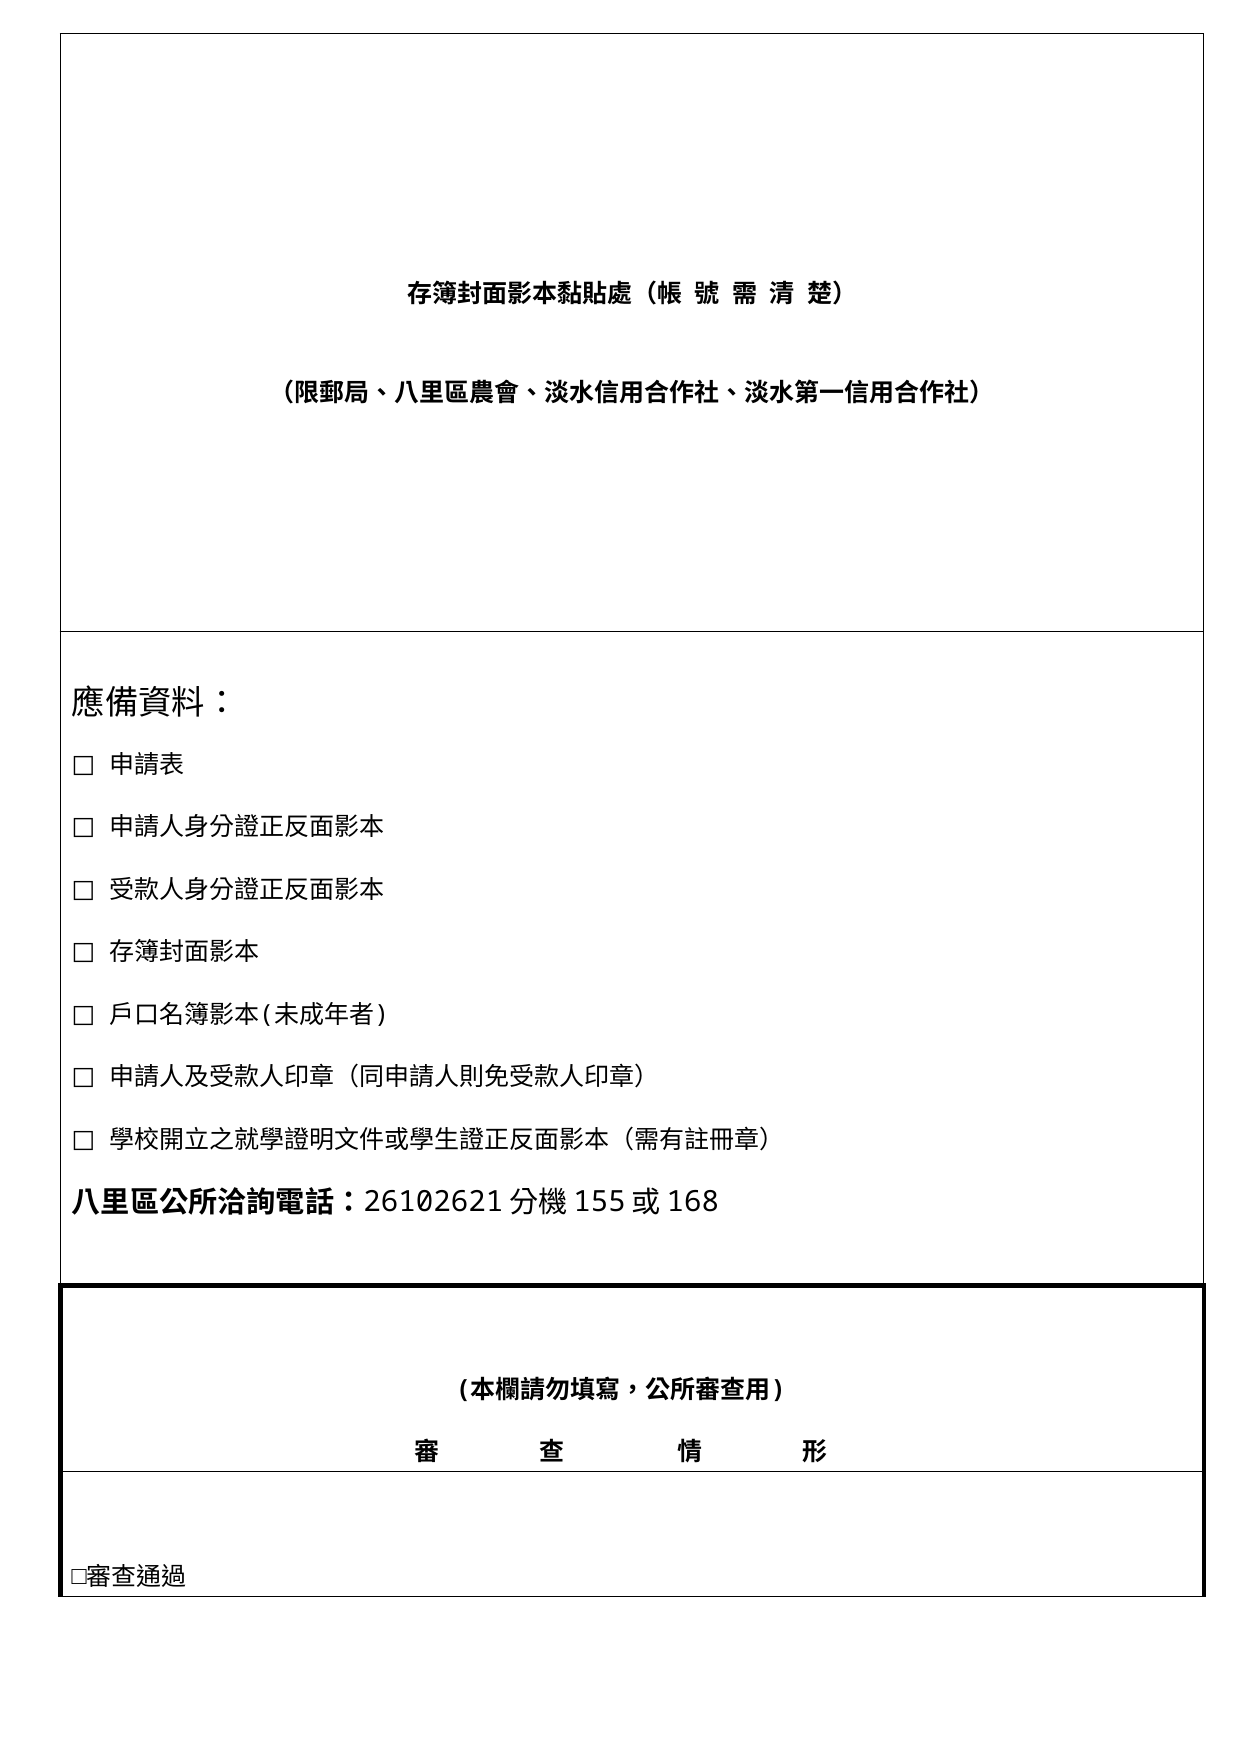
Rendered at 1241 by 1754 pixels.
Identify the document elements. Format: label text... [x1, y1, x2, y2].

table_cell 應備資料： 申請表 申請人身分證正反面影本 受款人身分證正反面影本 存簿封面影本 戶口名簿影本(未成年者) 申請人及受款人印章（同申請人則免受款人印章） 學校開立之就學證明文件或學生證正反面影本（需有註冊章） 八里區公所洽詢電話：26102621分機155或168 [61, 632, 1203, 1283]
table_header 存簿封面影本黏貼處（帳 號 需 清 楚） （限郵局、八里區農會、淡水信用合作社、淡水第一信用合作社） [61, 34, 1203, 631]
table_cell (本欄請勿填寫，公所審查用) 審 查 情 形 [63, 1288, 1202, 1471]
table_cell □審查通過 [63, 1472, 1202, 1596]
